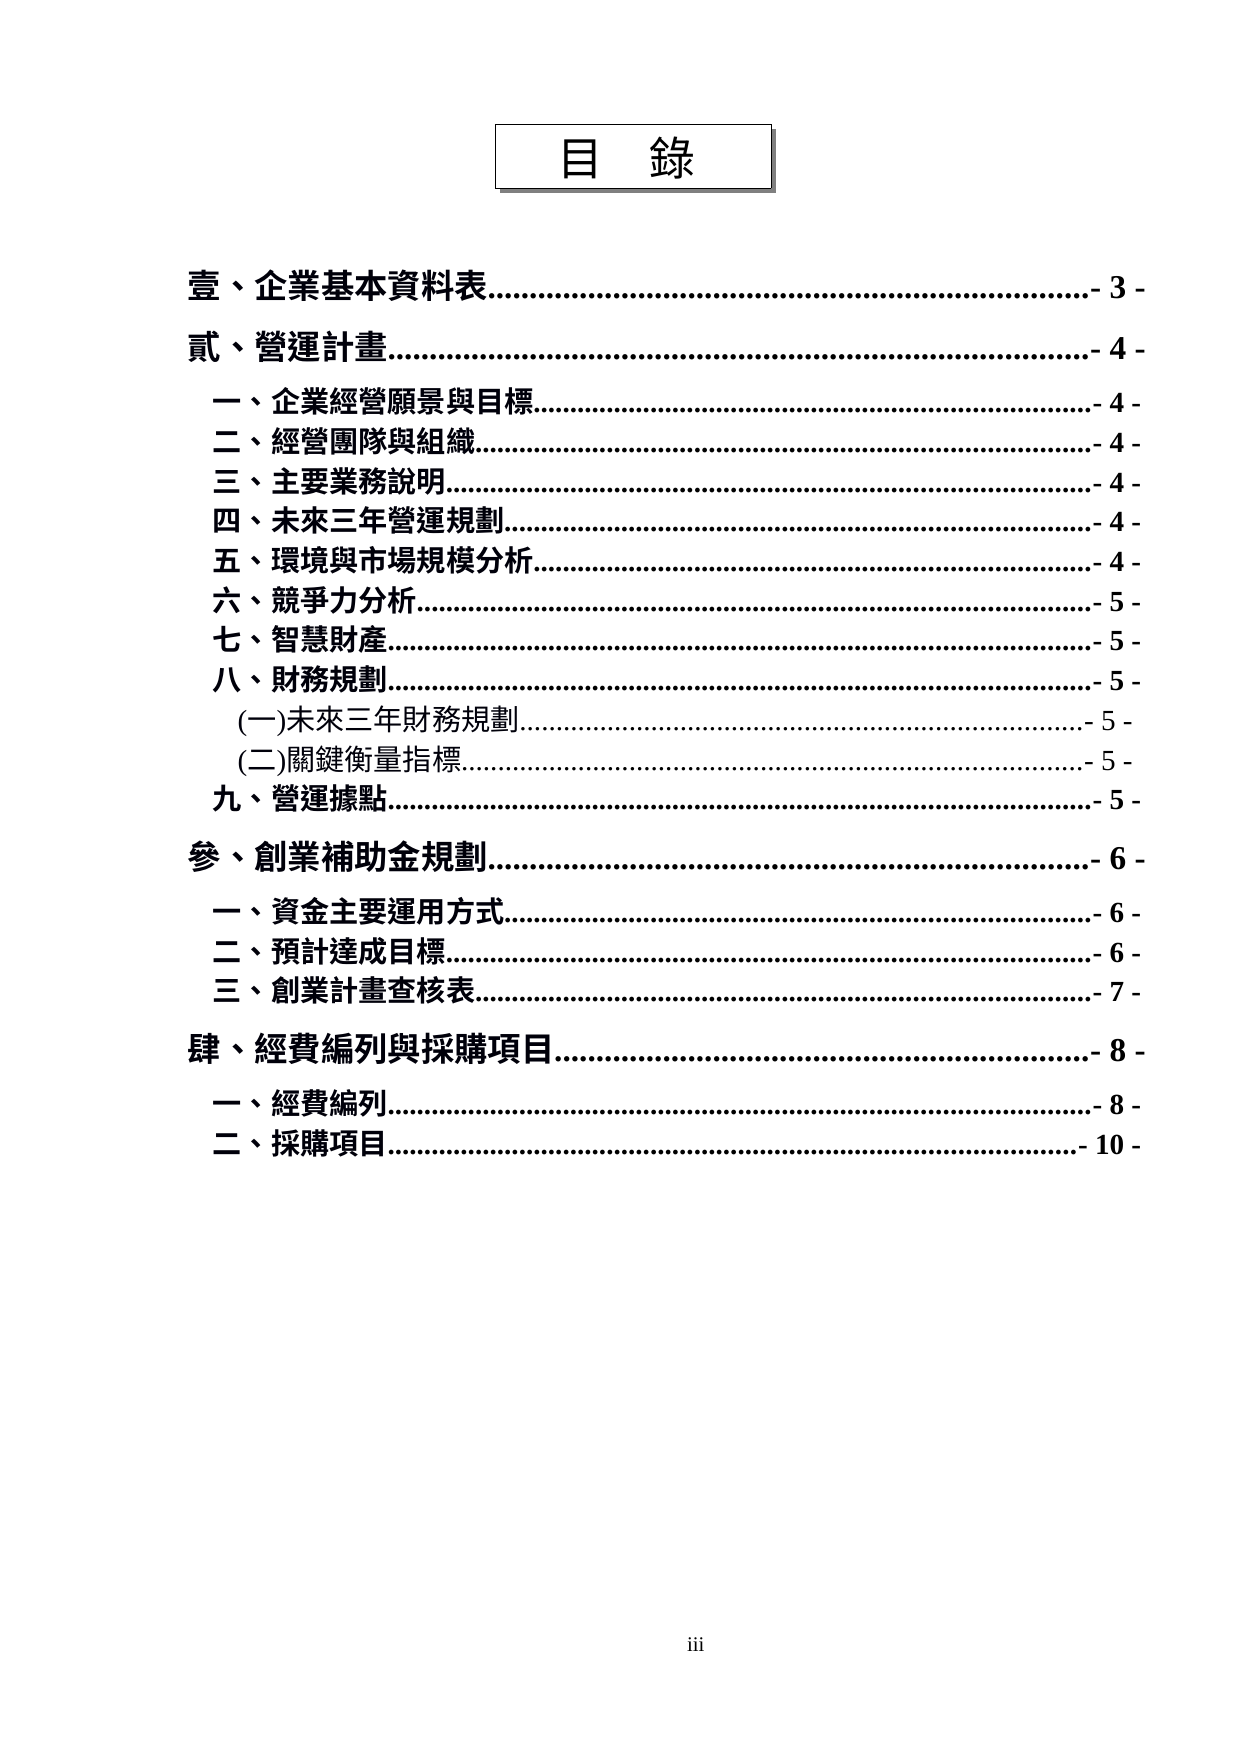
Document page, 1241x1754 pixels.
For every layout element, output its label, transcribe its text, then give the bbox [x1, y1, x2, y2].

text 四、未來三年營運規劃 - 4 - [212, 501, 1137, 540]
text 一、經費編列 - 8 - [212, 1084, 1137, 1123]
text 參、創業補助金規劃 - 6 - [187, 831, 1137, 879]
text 二、經營團隊與組織 - 4 - [212, 421, 1137, 461]
text (一)未來三年財務規劃 - 5 - [237, 699, 1137, 739]
text 壹、企業基本資料表 - 3 - [187, 260, 1137, 308]
text 七、智慧財產 - 5 - [212, 620, 1137, 659]
text 二、採購項目 - 10 - [212, 1123, 1137, 1163]
text 三、創業計畫查核表 - 7 - [212, 971, 1137, 1010]
text 一、企業經營願景與目標 - 4 - [212, 382, 1137, 421]
text 一、資金主要運用方式 - 6 - [212, 891, 1137, 931]
text 目 錄 [510, 126, 743, 186]
text 九、營運據點 - 5 - [212, 778, 1137, 818]
text 八、財務規劃 - 5 - [212, 659, 1137, 699]
text 二、預計達成目標 - 6 - [212, 931, 1137, 971]
text 肆、經費編列與採購項目 - 8 - [187, 1023, 1137, 1071]
text 六、競爭力分析 - 5 - [212, 580, 1137, 620]
text 五、環境與市場規模分析 - 4 - [212, 540, 1137, 580]
text 三、主要業務說明 - 4 - [212, 461, 1137, 501]
text 貳、營運計畫 - 4 - [187, 321, 1137, 369]
text (二)關鍵衡量指標 - 5 - [237, 739, 1137, 778]
